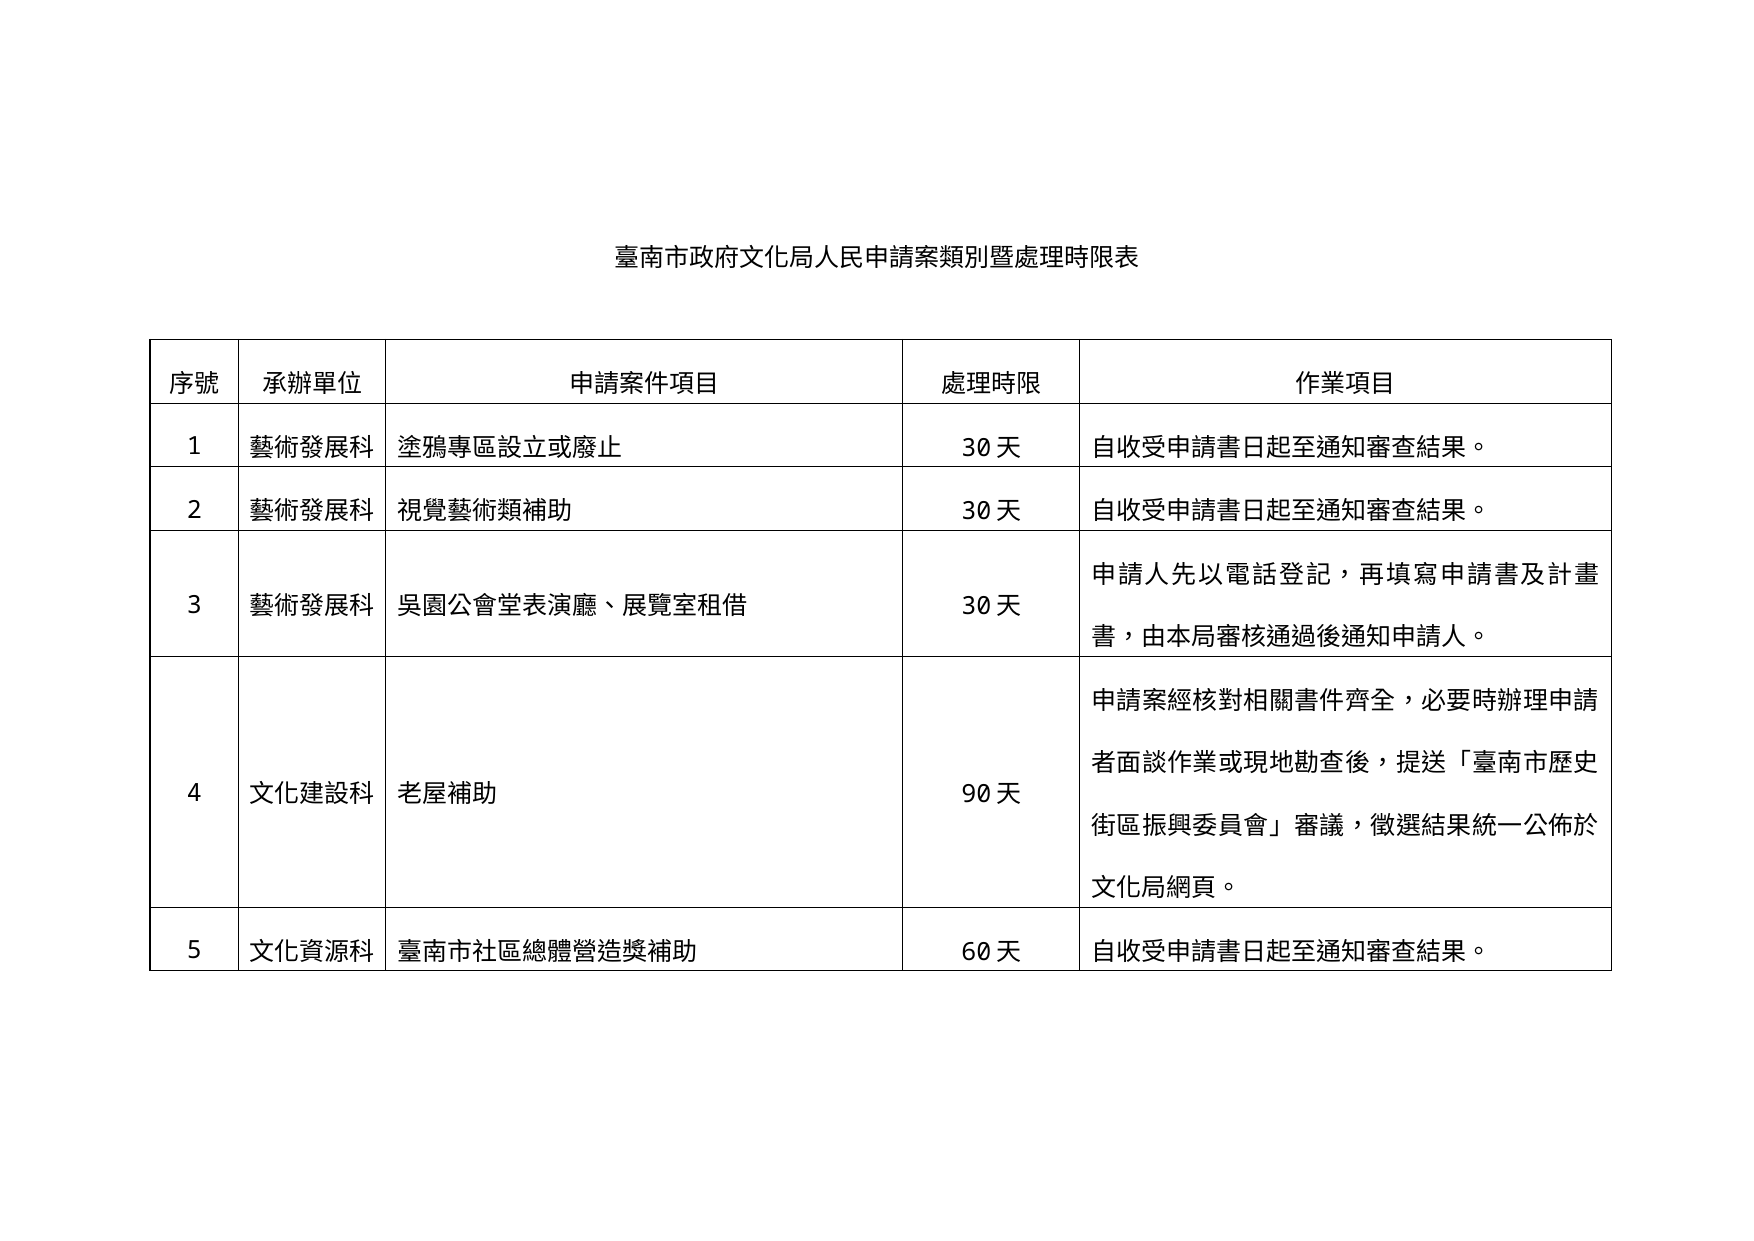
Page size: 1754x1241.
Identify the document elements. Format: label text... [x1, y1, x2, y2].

table_header 承辦單位 [239, 340, 385, 402]
table_header 申請案件項目 [386, 340, 902, 402]
table_cell 藝術發展科 [239, 531, 385, 656]
table_cell 藝術發展科 [239, 404, 385, 466]
table_cell 申請案經核對相關書件齊全，必要時辦理申請者面談作業或現地勘查後，提送「臺南市歷史街區振興委員會」審議，徵選結果統一公佈於文化局網頁。 [1080, 657, 1611, 907]
table_cell 藝術發展科 [239, 467, 385, 529]
table_cell 臺南市社區總體營造獎補助 [386, 908, 902, 970]
table_cell 2 [151, 467, 238, 529]
table_cell 申請人先以電話登記，再填寫申請書及計畫書，由本局審核通過後通知申請人。 [1080, 531, 1611, 656]
table_cell 文化資源科 [239, 908, 385, 970]
table_cell 老屋補助 [386, 657, 902, 907]
table_cell 文化建設科 [239, 657, 385, 907]
table_cell 4 [151, 657, 238, 907]
table_cell 自收受申請書日起至通知審查結果。 [1080, 467, 1611, 529]
table_cell 30天 [903, 467, 1079, 529]
table_cell 5 [151, 908, 238, 970]
table_cell 3 [151, 531, 238, 656]
table_header 處理時限 [903, 340, 1079, 402]
table_cell 90天 [903, 657, 1079, 907]
table_header 序號 [151, 340, 238, 402]
table_cell 60天 [903, 908, 1079, 970]
table_cell 吳園公會堂表演廳、展覽室租借 [386, 531, 902, 656]
table_cell 30天 [903, 531, 1079, 656]
table_cell 塗鴉專區設立或廢止 [386, 404, 902, 466]
table_cell 自收受申請書日起至通知審查結果。 [1080, 404, 1611, 466]
text 臺南市政府文化局人民申請案類別暨處理時限表 [150, 214, 1604, 276]
table_cell 自收受申請書日起至通知審查結果。 [1080, 908, 1611, 970]
table_cell 1 [151, 404, 238, 466]
table_header 作業項目 [1080, 340, 1611, 402]
table_cell 30天 [903, 404, 1079, 466]
table_cell 視覺藝術類補助 [386, 467, 902, 529]
